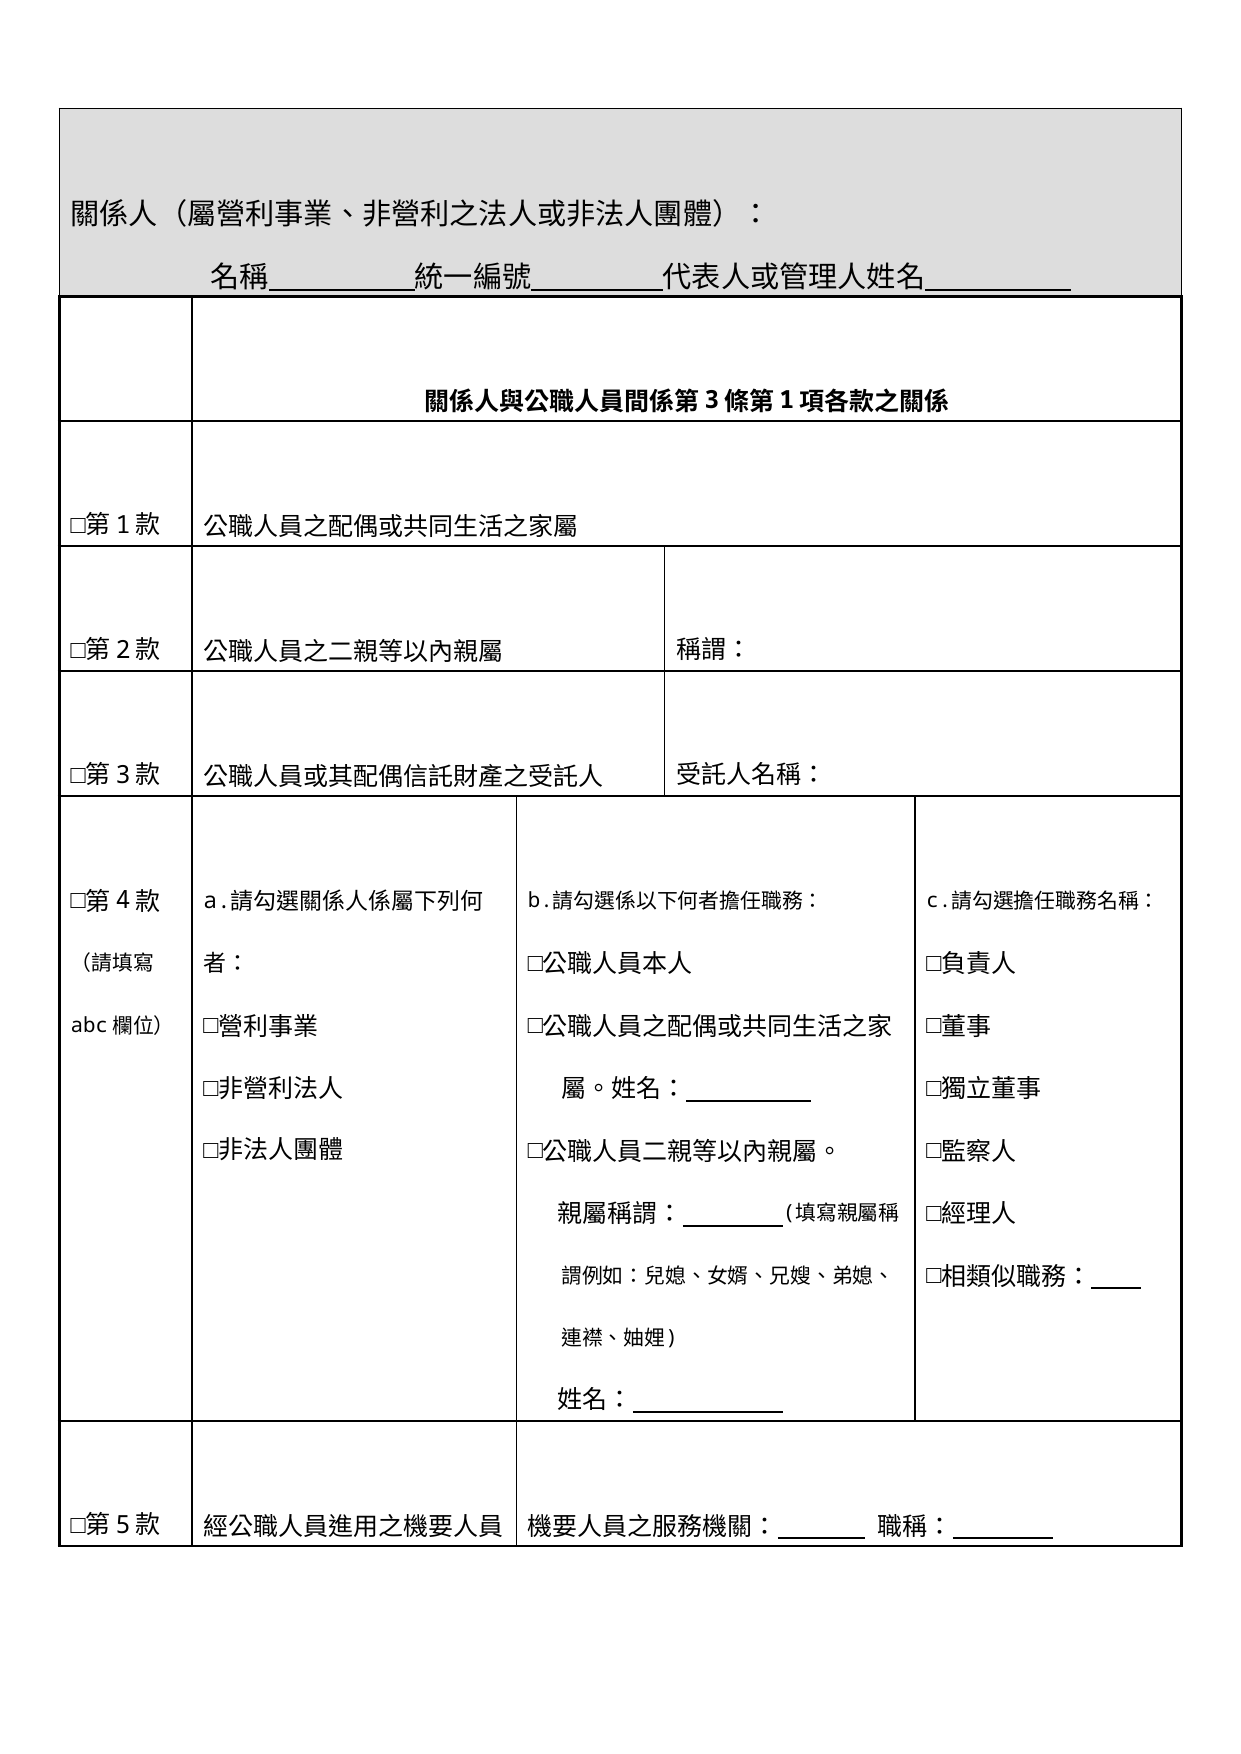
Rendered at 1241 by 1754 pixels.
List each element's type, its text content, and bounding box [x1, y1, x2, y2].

table_cell 公職人員之二親等以內親屬 [193, 547, 664, 670]
table_cell 關係人 關係人（屬自然人者）：姓名 關係人（屬營利事業、非營利之法人或非法人團體）： 名稱 統一編號 代表人或管理人姓名 [60, 109, 1181, 295]
table_cell 稱謂： [665, 547, 1180, 670]
table_cell a.請勾選關係人係屬下列何者： □營利事業 □非營利法人 □非法人團體 [193, 797, 516, 1420]
table_cell [61, 298, 191, 420]
table_cell 關係人與公職人員間係第3條第1項各款之關係 [193, 298, 1180, 420]
table_cell c.請勾選擔任職務名稱： □負責人 □董事 □獨立董事 □監察人 □經理人 □相類似職務： [916, 797, 1180, 1420]
table_cell 公職人員或其配偶信託財產之受託人 [193, 672, 664, 795]
table_cell 機要人員之服務機關： 職稱： [517, 1422, 1180, 1545]
table_cell □第1款 [61, 422, 191, 545]
table_cell 公職人員之配偶或共同生活之家屬 [193, 422, 1180, 545]
table_cell □第4款 （請填寫abc欄位） [61, 797, 191, 1420]
table_cell □第2款 [61, 547, 191, 670]
table_cell 受託人名稱： [665, 672, 1180, 795]
table_cell 經公職人員進用之機要人員 [193, 1422, 516, 1545]
table_cell □第3款 [61, 672, 191, 795]
table_cell □第5款 [61, 1422, 191, 1545]
table_cell b.請勾選係以下何者擔任職務： □公職人員本人 □公職人員之配偶或共同生活之家屬。姓名： □公職人員二親等以內親屬。 親屬稱謂： (填寫親屬稱謂例如：兒媳、女婿、兄嫂、弟媳、連襟、妯娌) 姓名： [517, 797, 914, 1420]
